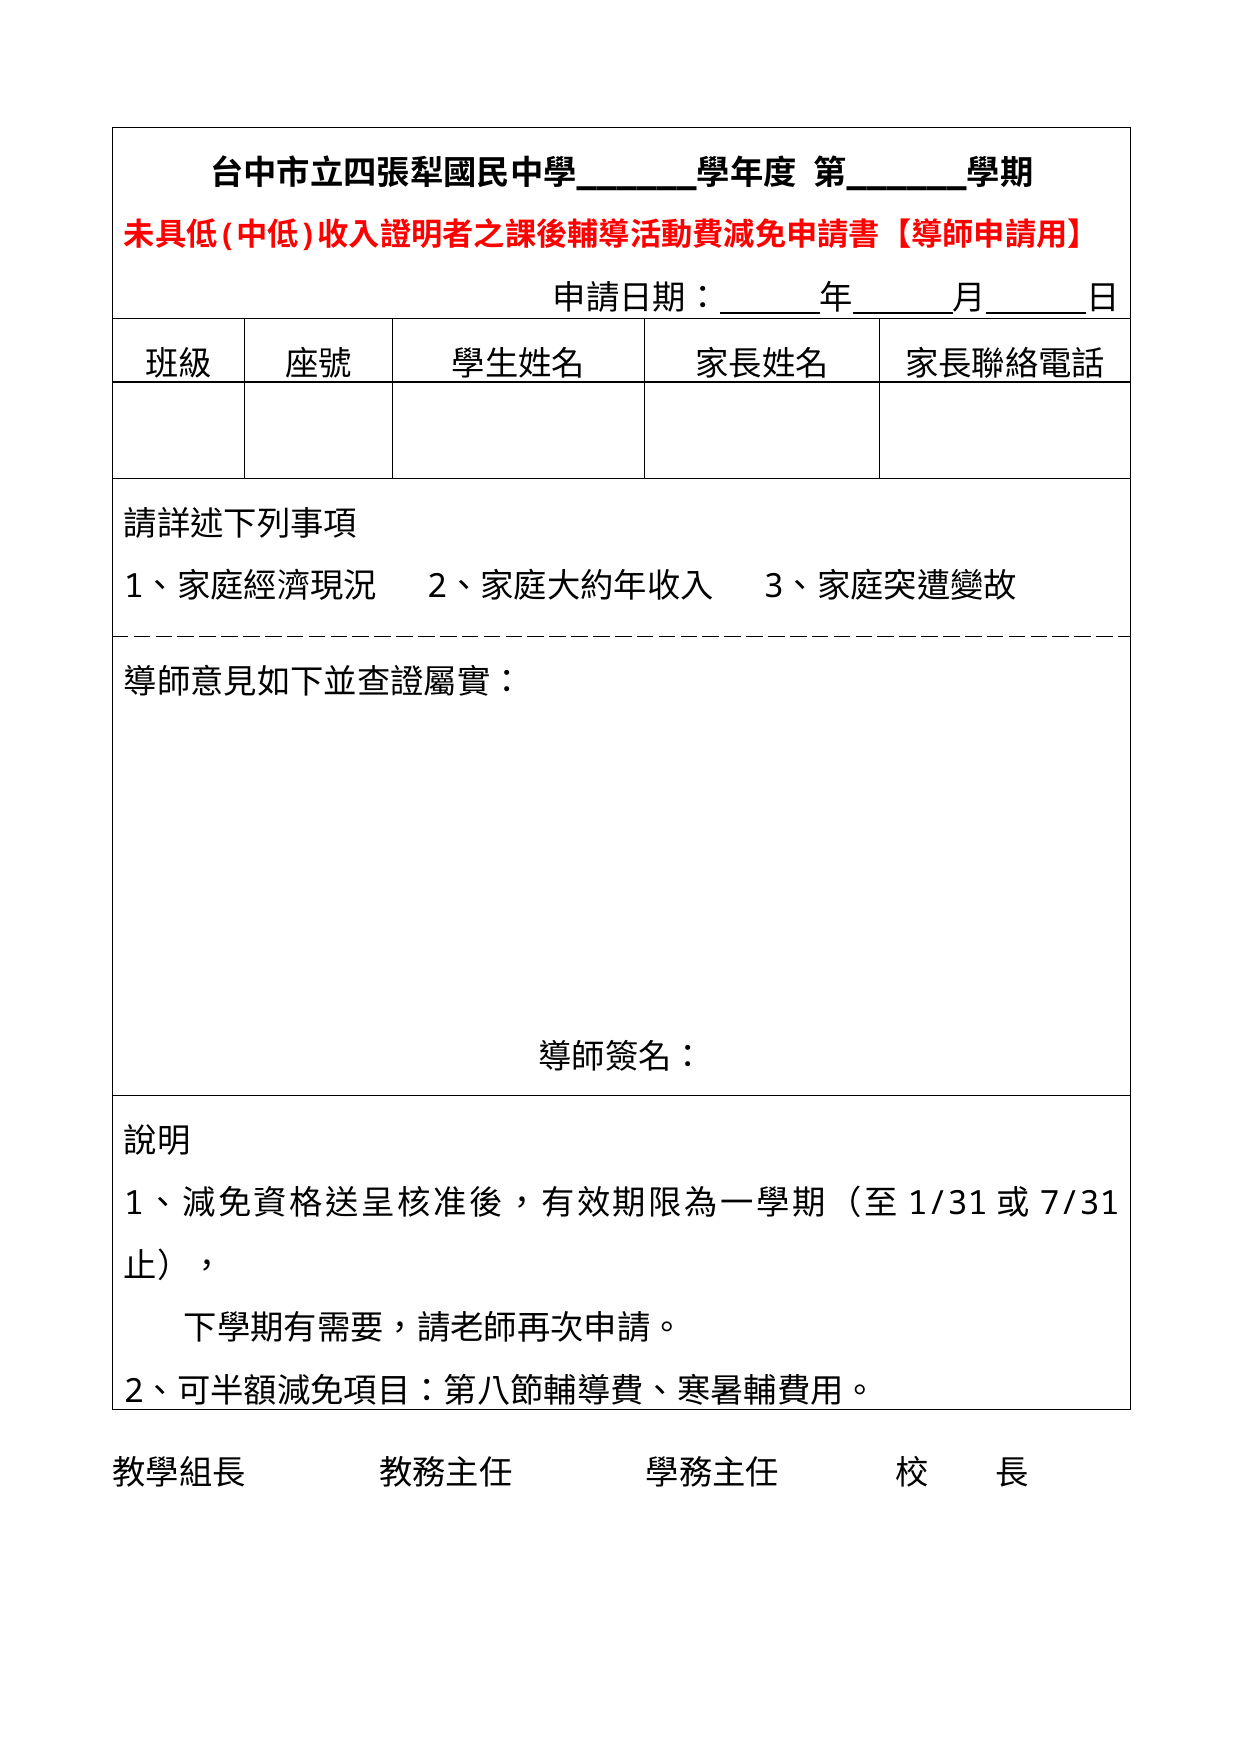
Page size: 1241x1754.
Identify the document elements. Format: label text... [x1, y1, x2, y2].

table_cell [245, 383, 392, 478]
table_cell 家長姓名 [645, 319, 879, 381]
table_cell [393, 383, 644, 478]
table_cell 請詳述下列事項 1、家庭經濟現況 2、家庭大約年收入 3、家庭突遭變故 [113, 479, 1130, 636]
table_cell 學生姓名 [393, 319, 644, 381]
table_header 台中市立四張犁國民中學______學年度 第______學期 未具低(中低)收入證明者之課後輔導活動費減免申請書【導師申請用】 申請日期： 年 月 日 [113, 128, 1130, 318]
table_cell 班級 [113, 319, 244, 381]
text 教學組長 教務主任 學務主任 校 長 [112, 1428, 1128, 1491]
table_cell 家長聯絡電話 [880, 319, 1130, 381]
table_cell 座號 [245, 319, 392, 381]
table_cell 導師意見如下並查證屬實： 導師簽名： [113, 636, 1130, 1095]
table_cell 說明 1、減免資格送呈核准後，有效期限為一學期（至1/31或7/31止）， 下學期有需要，請老師再次申請。 2、可半額減免項目：第八節輔導費、寒暑輔費用。 [113, 1096, 1130, 1408]
table_cell [645, 383, 879, 478]
table_cell [113, 383, 244, 478]
table_cell [880, 383, 1130, 478]
